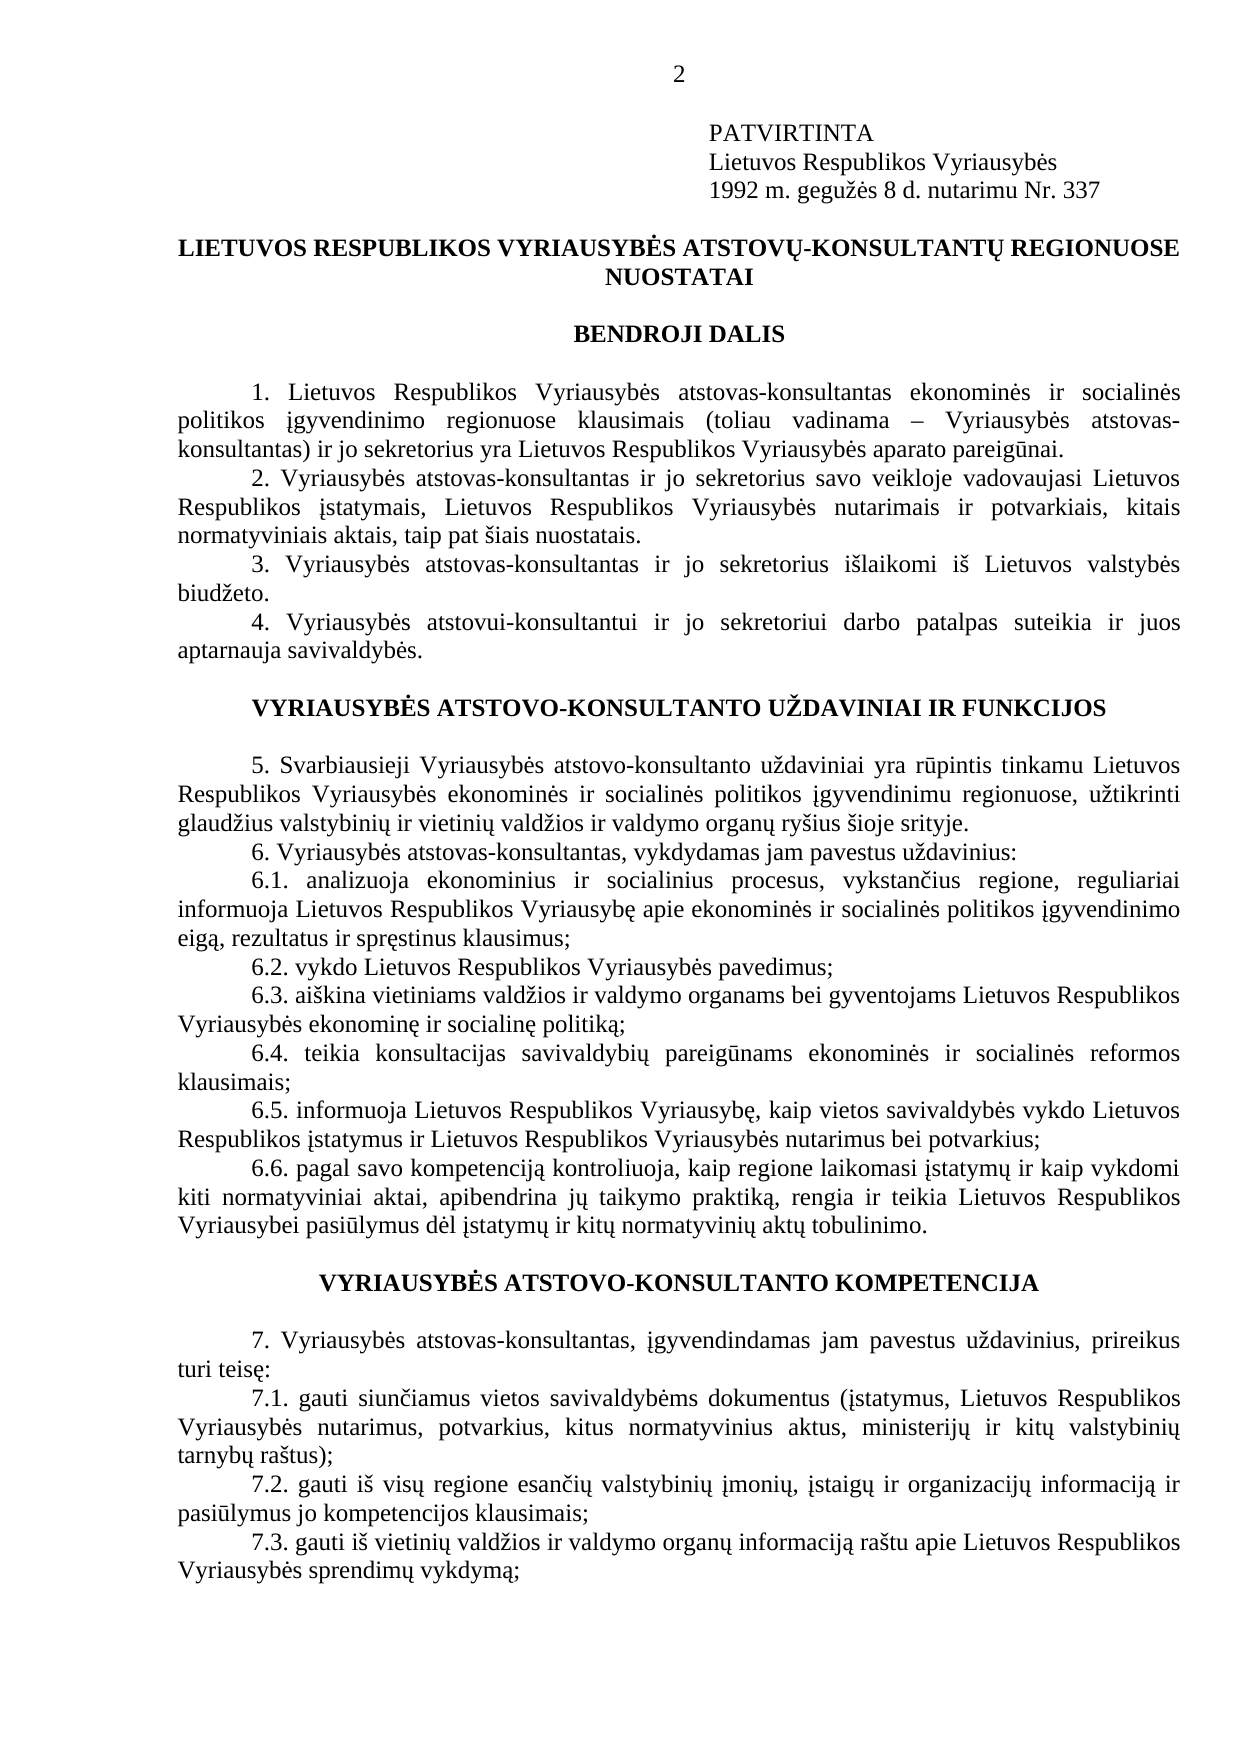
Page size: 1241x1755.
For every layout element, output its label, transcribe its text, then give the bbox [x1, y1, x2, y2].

text 1. Lietuvos Respublikos Vyriausybės atstovas-konsultantas ekonominės ir socialinės politikos įgyvendinimo regionuose klausimais (toliau vadinama – Vyriausybės atstovas-konsultantas) ir jo sekretorius yra Lietuvos Respublikos Vyriausybės aparato pareigūnai. [177, 377, 1181, 463]
text PATVIRTINTA [177, 118, 1181, 147]
text 7.3. gauti iš vietinių valdžios ir valdymo organų informaciją raštu apie Lietuvos Respublikos Vyriausybės sprendimų vykdymą; [177, 1527, 1181, 1584]
text 7.2. gauti iš visų regione esančių valstybinių įmonių, įstaigų ir organizacijų informaciją ir pasiūlymus jo kompetencijos klausimais; [177, 1469, 1181, 1527]
text 6.2. vykdo Lietuvos Respublikos Vyriausybės pavedimus; [177, 952, 1181, 981]
text 6.6. pagal savo kompetenciją kontroliuoja, kaip regione laikomasi įstatymų ir kaip vykdomi kiti normatyviniai aktai, apibendrina jų taikymo praktiką, rengia ir teikia Lietuvos Respublikos Vyriausybei pasiūlymus dėl įstatymų ir kitų normatyvinių aktų tobulinimo. [177, 1153, 1181, 1239]
text Lietuvos Respublikos Vyriausybės [177, 147, 1181, 176]
text 7.1. gauti siunčiamus vietos savivaldybėms dokumentus (įstatymus, Lietuvos Respublikos Vyriausybės nutarimus, potvarkius, kitus normatyvinius aktus, ministerijų ir kitų valstybinių tarnybų raštus); [177, 1383, 1181, 1469]
text LIETUVOS RESPUBLIKOS VYRIAUSYBĖS ATSTOVŲ-KONSULTANTŲ REGIONUOSE NUOSTATAI [177, 233, 1181, 291]
text 1992 m. gegužės 8 d. nutarimu Nr. 337 [177, 176, 1181, 204]
text 6. Vyriausybės atstovas-konsultantas, vykdydamas jam pavestus uždavinius: [177, 837, 1181, 866]
text 4. Vyriausybės atstovui-konsultantui ir jo sekretoriui darbo patalpas suteikia ir juos aptarnauja savivaldybės. [177, 607, 1181, 664]
text 6.1. analizuoja ekonominius ir socialinius procesus, vykstančius regione, reguliariai informuoja Lietuvos Respublikos Vyriausybę apie ekonominės ir socialinės politikos įgyvendinimo eigą, rezultatus ir spręstinus klausimus; [177, 866, 1181, 952]
text 5. Svarbiausieji Vyriausybės atstovo-konsultanto uždaviniai yra rūpintis tinkamu Lietuvos Respublikos Vyriausybės ekonominės ir socialinės politikos įgyvendinimu regionuose, užtikrinti glaudžius valstybinių ir vietinių valdžios ir valdymo organų ryšius šioje srityje. [177, 751, 1181, 837]
text 3. Vyriausybės atstovas-konsultantas ir jo sekretorius išlaikomi iš Lietuvos valstybės biudžeto. [177, 549, 1181, 607]
text 6.3. aiškina vietiniams valdžios ir valdymo organams bei gyventojams Lietuvos Respublikos Vyriausybės ekonominę ir socialinę politiką; [177, 981, 1181, 1038]
text 6.5. informuoja Lietuvos Respublikos Vyriausybę, kaip vietos savivaldybės vykdo Lietuvos Respublikos įstatymus ir Lietuvos Respublikos Vyriausybės nutarimus bei potvarkius; [177, 1096, 1181, 1153]
text 2. Vyriausybės atstovas-konsultantas ir jo sekretorius savo veikloje vadovaujasi Lietuvos Respublikos įstatymais, Lietuvos Respublikos Vyriausybės nutarimais ir potvarkiais, kitais normatyviniais aktais, taip pat šiais nuostatais. [177, 463, 1181, 549]
text VYRIAUSYBĖS ATSTOVO-KONSULTANTO KOMPETENCIJA [177, 1268, 1181, 1297]
text 7. Vyriausybės atstovas-konsultantas, įgyvendindamas jam pavestus uždavinius, prireikus turi teisę: [177, 1326, 1181, 1383]
text VYRIAUSYBĖS ATSTOVO-KONSULTANTO UŽDAVINIAI IR FUNKCIJOS [177, 693, 1181, 722]
text 6.4. teikia konsultacijas savivaldybių pareigūnams ekonominės ir socialinės reformos klausimais; [177, 1038, 1181, 1096]
text BENDROJI DALIS [177, 319, 1181, 348]
